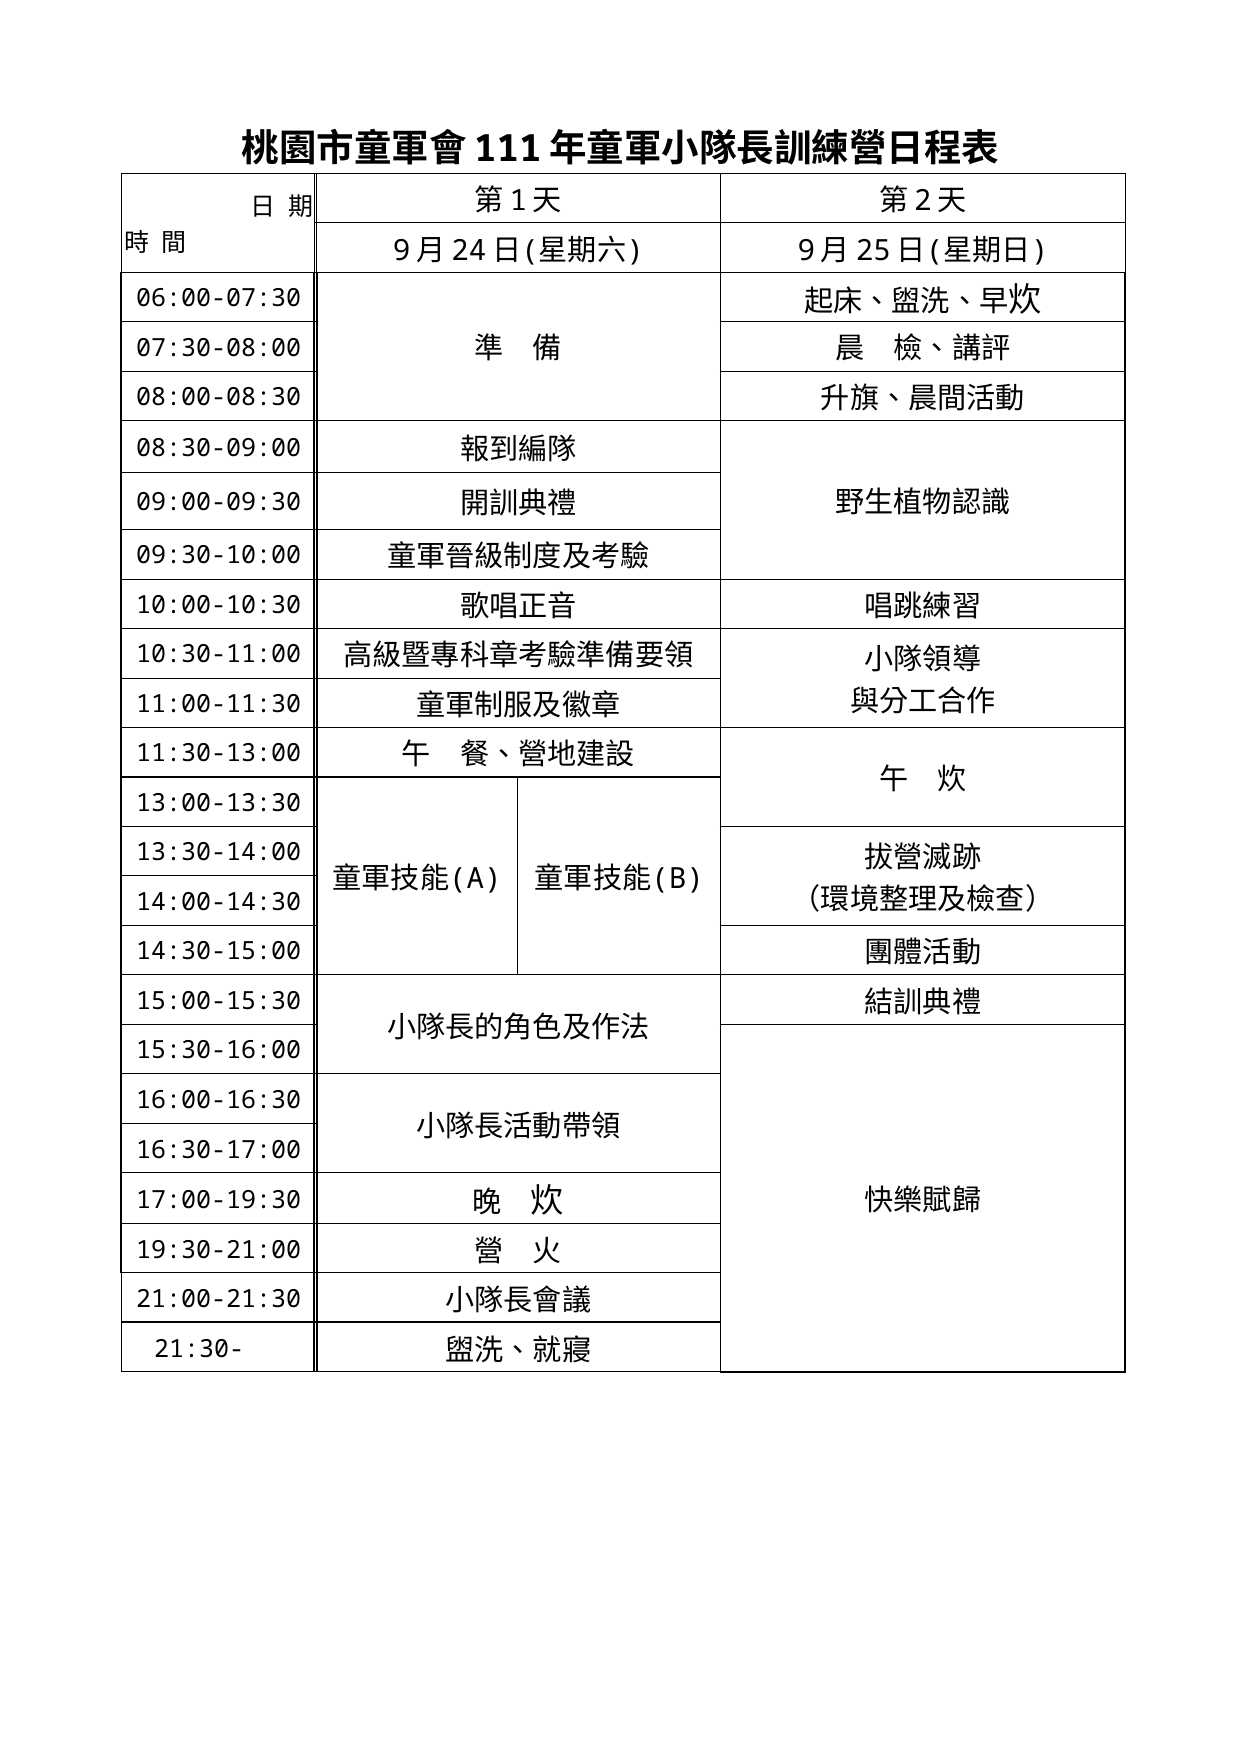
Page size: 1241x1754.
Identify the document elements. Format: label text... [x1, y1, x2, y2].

table_cell 歌唱正音 [318, 580, 720, 628]
table_cell 19:30-21:00 [122, 1224, 313, 1272]
table_cell 14:30-15:00 [122, 926, 313, 974]
table_cell 13:00-13:30 [122, 778, 313, 826]
table_cell 17:00-19:30 [122, 1173, 313, 1222]
table_cell 11:00-11:30 [122, 679, 313, 727]
table_cell 06:00-07:30 [122, 273, 313, 321]
table_cell 15:00-15:30 [122, 975, 313, 1024]
table_cell 升旗、晨間活動 [721, 372, 1124, 420]
table_cell 結訓典禮 [721, 975, 1124, 1024]
table_cell 盥洗、就寢 [318, 1323, 720, 1371]
table_cell 團體活動 [721, 926, 1124, 974]
table_cell 08:30-09:00 [122, 421, 313, 472]
table_cell 童軍晉級制度及考驗 [318, 530, 720, 578]
table_cell 高級暨專科章考驗準備要領 [318, 629, 720, 677]
table_cell 09:30-10:00 [122, 530, 313, 578]
table_cell 童軍制服及徽章 [318, 679, 720, 727]
table_cell 14:00-14:30 [122, 876, 313, 925]
table_cell 21:30- [122, 1323, 313, 1371]
text 桃園市童軍會111年童軍小隊長訓練營日程表 [118, 118, 1122, 173]
table_cell 15:30-16:00 [122, 1025, 313, 1073]
table_cell 9月24日(星期六) [317, 223, 720, 272]
table_cell 童軍技能(B) [518, 778, 720, 974]
table_cell 16:00-16:30 [122, 1074, 313, 1123]
table_header 第1天 [317, 174, 720, 222]
table_cell 10:30-11:00 [122, 629, 313, 677]
table_cell 晨 檢、講評 [721, 322, 1124, 371]
table_cell 13:30-14:00 [122, 827, 313, 875]
table_cell 野生植物認識 [721, 421, 1124, 578]
table_cell 童軍技能(A) [318, 778, 517, 974]
table_cell 09:00-09:30 [122, 473, 313, 529]
table_cell 小隊領導 與分工合作 [721, 629, 1124, 727]
table_cell 拔營滅跡 （環境整理及檢查） [721, 827, 1124, 925]
table_cell 08:00-08:30 [122, 372, 313, 420]
table_cell 起床、盥洗、早炊 [721, 273, 1124, 321]
table_cell 午 餐、營地建設 [318, 728, 720, 776]
table_cell 準 備 [318, 273, 720, 420]
table_cell 晚 炊 [318, 1173, 720, 1222]
table_cell 營 火 [318, 1224, 720, 1272]
table_cell 開訓典禮 [318, 473, 720, 529]
table_cell 16:30-17:00 [122, 1124, 313, 1172]
table_cell 快樂賦歸 [721, 1025, 1124, 1371]
table_header 第2天 [721, 174, 1125, 222]
table_cell 小隊長活動帶領 [318, 1074, 720, 1172]
table_cell 唱跳練習 [721, 580, 1124, 628]
table_cell 21:00-21:30 [122, 1273, 313, 1321]
table_cell 10:00-10:30 [122, 580, 313, 628]
table_cell 9月25日(星期日) [721, 223, 1125, 272]
table_header 日 期 時 間 [122, 174, 314, 272]
table_cell 報到編隊 [318, 421, 720, 472]
table_cell 小隊長的角色及作法 [318, 975, 720, 1073]
table_cell 07:30-08:00 [122, 322, 313, 371]
table_cell 11:30-13:00 [122, 728, 313, 776]
table_cell 小隊長會議 [318, 1273, 720, 1321]
table_cell 午 炊 [721, 728, 1124, 826]
